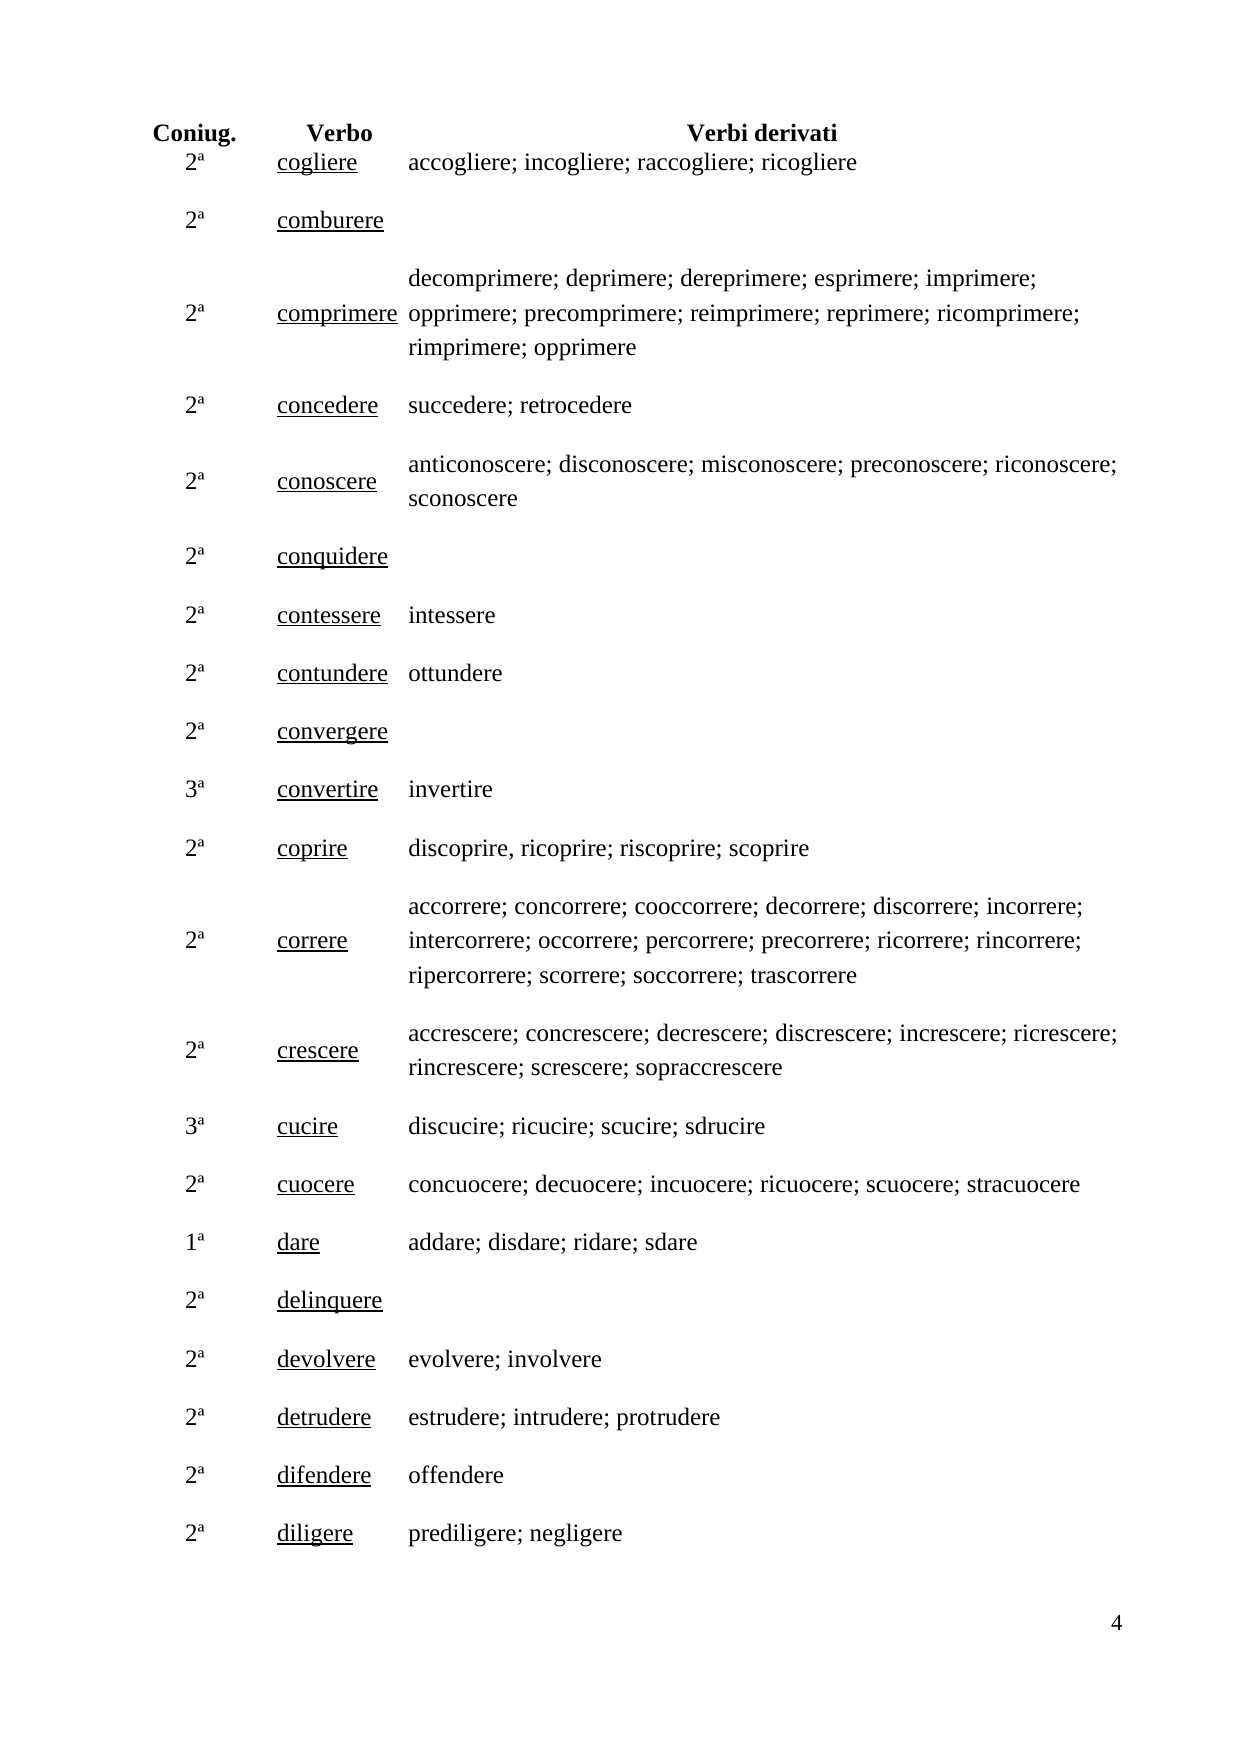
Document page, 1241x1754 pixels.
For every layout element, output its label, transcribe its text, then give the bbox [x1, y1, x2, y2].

table_cell cogliere [277, 147, 408, 205]
table_cell concuocere; decuocere; incuocere; ricuocere; scuocere; stracuocere [408, 1169, 1122, 1227]
table_cell 2ª [118, 600, 277, 658]
table_cell estrudere; intrudere; protrudere [408, 1402, 1122, 1460]
table_cell delinquere [277, 1285, 408, 1344]
table_cell 2ª [118, 205, 277, 263]
table_cell comprimere [277, 263, 408, 391]
table_cell accrescere; concrescere; decrescere; discrescere; increscere; ricrescere; rincrescere; screscere; sopraccrescere [408, 1018, 1122, 1111]
table_cell 2ª [118, 658, 277, 716]
table_cell addare; disdare; ridare; sdare [408, 1227, 1122, 1285]
table_cell 2ª [118, 1169, 277, 1227]
table_cell invertire [408, 774, 1122, 833]
table_cell cucire [277, 1111, 408, 1169]
table_cell cuocere [277, 1169, 408, 1227]
table_cell convergere [277, 716, 408, 774]
table_cell crescere [277, 1018, 408, 1111]
table_cell 2ª [118, 1344, 277, 1402]
table_header Verbo [277, 118, 408, 147]
table_cell correre [277, 891, 408, 1018]
table_header Coniug. [118, 118, 277, 147]
table_cell 1ª [118, 1227, 277, 1285]
table_cell accogliere; incogliere; raccogliere; ricogliere [408, 147, 1122, 205]
table_cell contundere [277, 658, 408, 716]
table_cell 2ª [118, 391, 277, 449]
table_cell ottundere [408, 658, 1122, 716]
table_cell discucire; ricucire; scucire; sdrucire [408, 1111, 1122, 1169]
table_cell devolvere [277, 1344, 408, 1402]
table_cell [408, 1285, 1122, 1344]
table_cell 2ª [118, 541, 277, 600]
table_cell conquidere [277, 541, 408, 600]
table_cell discoprire, ricoprire; riscoprire; scoprire [408, 833, 1122, 891]
table_cell comburere [277, 205, 408, 263]
table_cell detrudere [277, 1402, 408, 1460]
table_cell 2ª [118, 1285, 277, 1344]
table_cell 2ª [118, 1518, 277, 1577]
table_cell 2ª [118, 833, 277, 891]
table_cell intessere [408, 600, 1122, 658]
table_cell [408, 541, 1122, 600]
table_cell 2ª [118, 1460, 277, 1518]
table_cell 3ª [118, 774, 277, 833]
table_cell evolvere; involvere [408, 1344, 1122, 1402]
table_cell offendere [408, 1460, 1122, 1518]
table_cell [408, 716, 1122, 774]
table_cell coprire [277, 833, 408, 891]
table_cell 2ª [118, 1402, 277, 1460]
table_cell accorrere; concorrere; cooccorrere; decorrere; discorrere; incorrere; intercorrere; occorrere; percorrere; precorrere; ricorrere; rincorrere; ripercorrere; scorrere; soccorrere; trascorrere [408, 891, 1122, 1018]
table_cell 2ª [118, 147, 277, 205]
table_cell succedere; retrocedere [408, 391, 1122, 449]
table_cell contessere [277, 600, 408, 658]
table_cell anticonoscere; disconoscere; misconoscere; preconoscere; riconoscere; sconoscere [408, 449, 1122, 541]
table_cell 2ª [118, 449, 277, 541]
table_cell dare [277, 1227, 408, 1285]
table_cell 3ª [118, 1111, 277, 1169]
table_cell [408, 205, 1122, 263]
table_cell diligere [277, 1518, 408, 1577]
table_cell 2ª [118, 263, 277, 391]
table_cell prediligere; negligere [408, 1518, 1122, 1577]
table_cell decomprimere; deprimere; dereprimere; esprimere; imprimere; opprimere; precomprimere; reimprimere; reprimere; ricomprimere; rimprimere; opprimere [408, 263, 1122, 391]
table_header Verbi derivati [408, 118, 1122, 147]
table_cell 2ª [118, 716, 277, 774]
table_cell 2ª [118, 891, 277, 1018]
table_cell 2ª [118, 1018, 277, 1111]
table_cell difendere [277, 1460, 408, 1518]
table_cell convertire [277, 774, 408, 833]
table_cell conoscere [277, 449, 408, 541]
table_cell concedere [277, 391, 408, 449]
